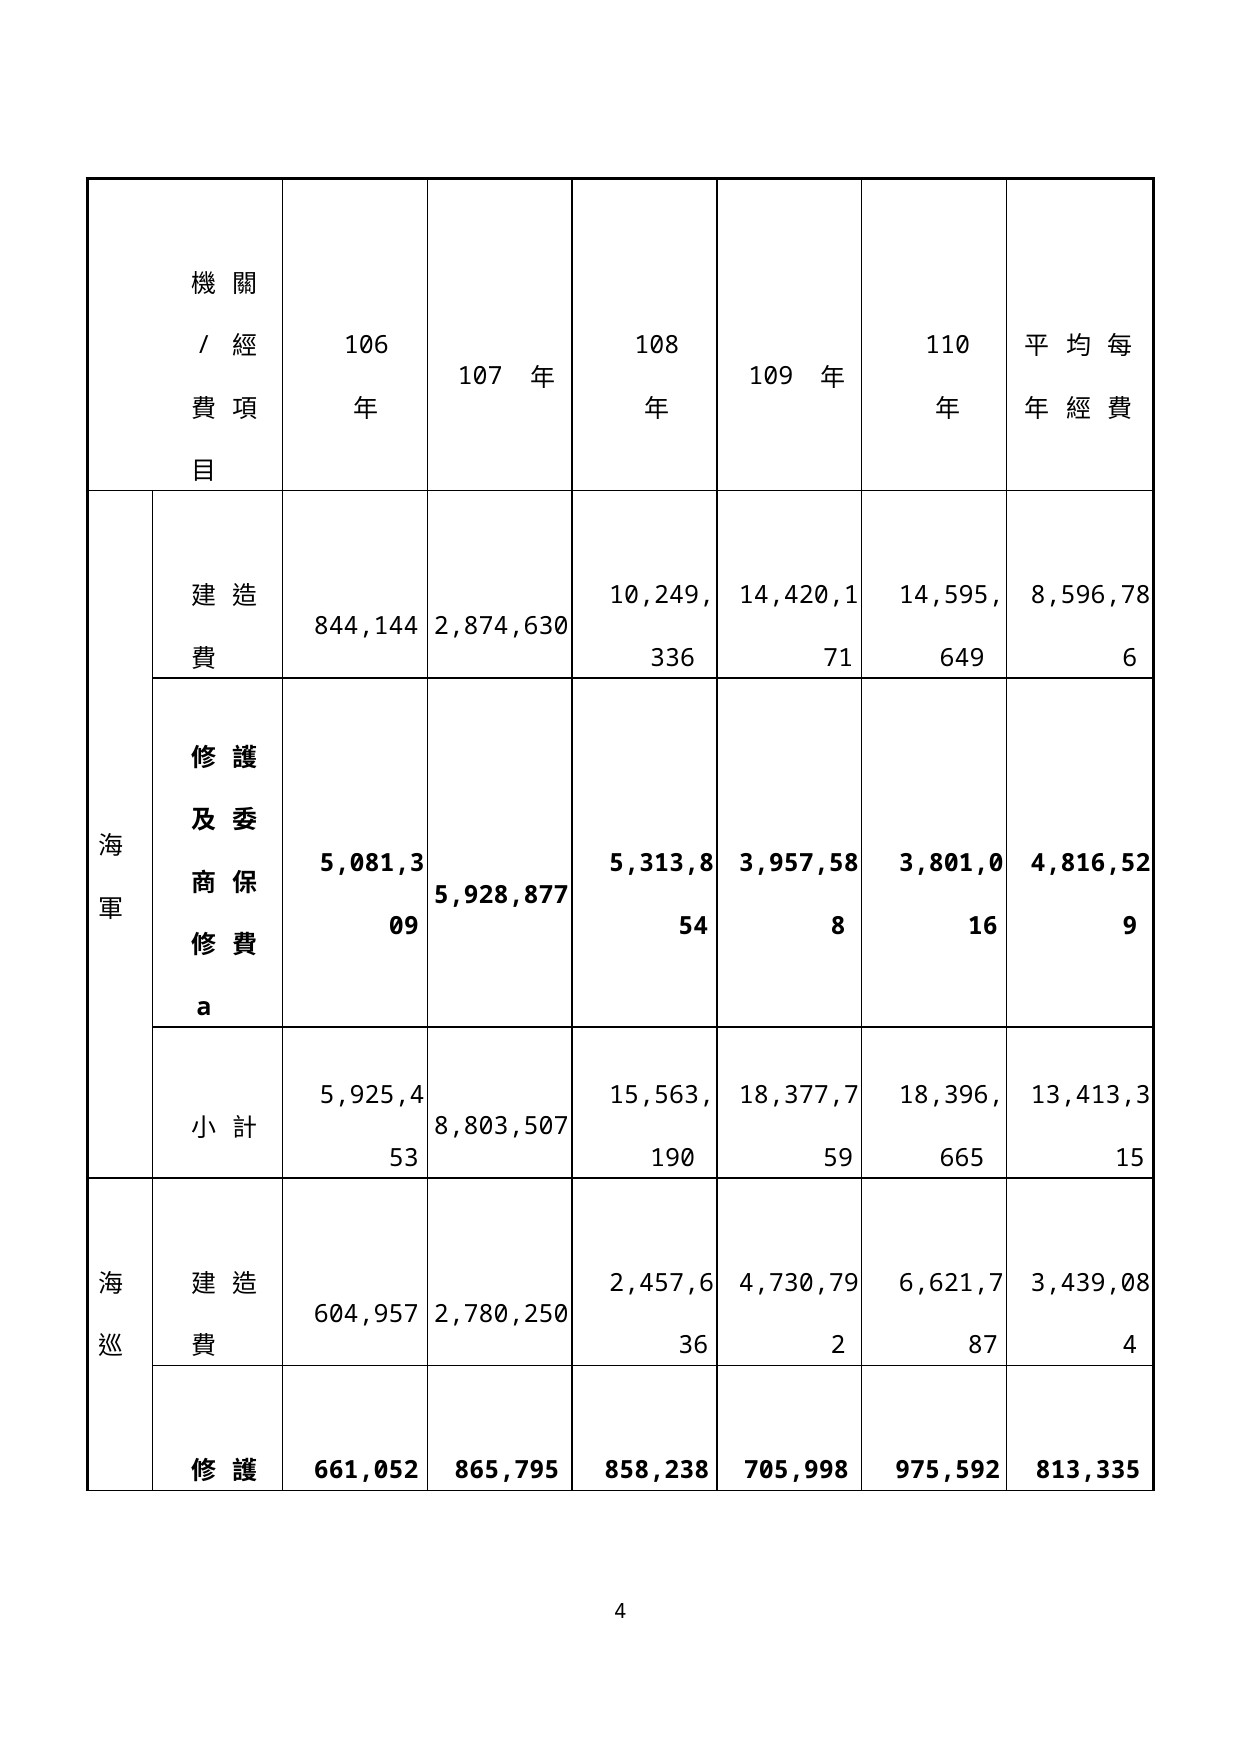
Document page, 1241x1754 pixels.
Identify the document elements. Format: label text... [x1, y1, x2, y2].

table_cell 4,816,529 [1007, 679, 1152, 1026]
table_cell 5,928,877 [428, 679, 571, 1026]
table_cell 18,377,759 [718, 1028, 861, 1177]
table_cell 15,563,190 [573, 1028, 716, 1177]
table_cell 5,313,854 [573, 679, 716, 1026]
table_header 機關 /經費項目 [89, 180, 282, 490]
table_cell 海軍 [89, 491, 152, 1177]
table_cell 2,874,630 [428, 491, 571, 677]
table_cell 海巡 [89, 1179, 152, 1490]
table_header 108年 [573, 180, 716, 490]
table_cell 建造費 [153, 491, 282, 677]
table_cell 2,780,250 [428, 1179, 571, 1365]
table_cell 3,957,588 [718, 679, 861, 1026]
table_cell 18,396,665 [862, 1028, 1006, 1177]
table_cell 14,595,649 [862, 491, 1006, 677]
table_cell 8,596,786 [1007, 491, 1152, 677]
table_cell 8,803,507 [428, 1028, 571, 1177]
table_header 110年 [862, 180, 1006, 490]
table_cell 858,238 [573, 1366, 716, 1490]
table_header 平均每年經費 [1007, 180, 1152, 490]
table_cell 5,925,453 [283, 1028, 427, 1177]
table_cell 5,081,309 [283, 679, 427, 1026]
table_header 106年 [283, 180, 427, 490]
table_cell 975,592 [862, 1366, 1006, 1490]
table_cell 661,052 [283, 1366, 427, 1490]
table_cell 844,144 [283, 491, 427, 677]
table_cell 6,621,787 [862, 1179, 1006, 1365]
table_cell 705,998 [718, 1366, 861, 1490]
table_cell 14,420,171 [718, 491, 861, 677]
table_cell 小計 [153, 1028, 282, 1177]
table_cell 604,957 [283, 1179, 427, 1365]
table_cell 4,730,792 [718, 1179, 861, 1365]
table_header 107年 [428, 180, 571, 490]
table_cell 3,801,016 [862, 679, 1006, 1026]
table_cell 2,457,636 [573, 1179, 716, 1365]
table_cell 建造費 [153, 1179, 282, 1365]
table_header 109年 [718, 180, 861, 490]
table_cell 10,249,336 [573, 491, 716, 677]
table_cell 修護及委商保修費a [153, 679, 282, 1026]
table_cell 3,439,084 [1007, 1179, 1152, 1365]
table_cell 13,413,315 [1007, 1028, 1152, 1177]
table_cell 修護 [153, 1366, 282, 1490]
table_cell 865,795 [428, 1366, 571, 1490]
table_cell 813,335 [1007, 1366, 1152, 1490]
